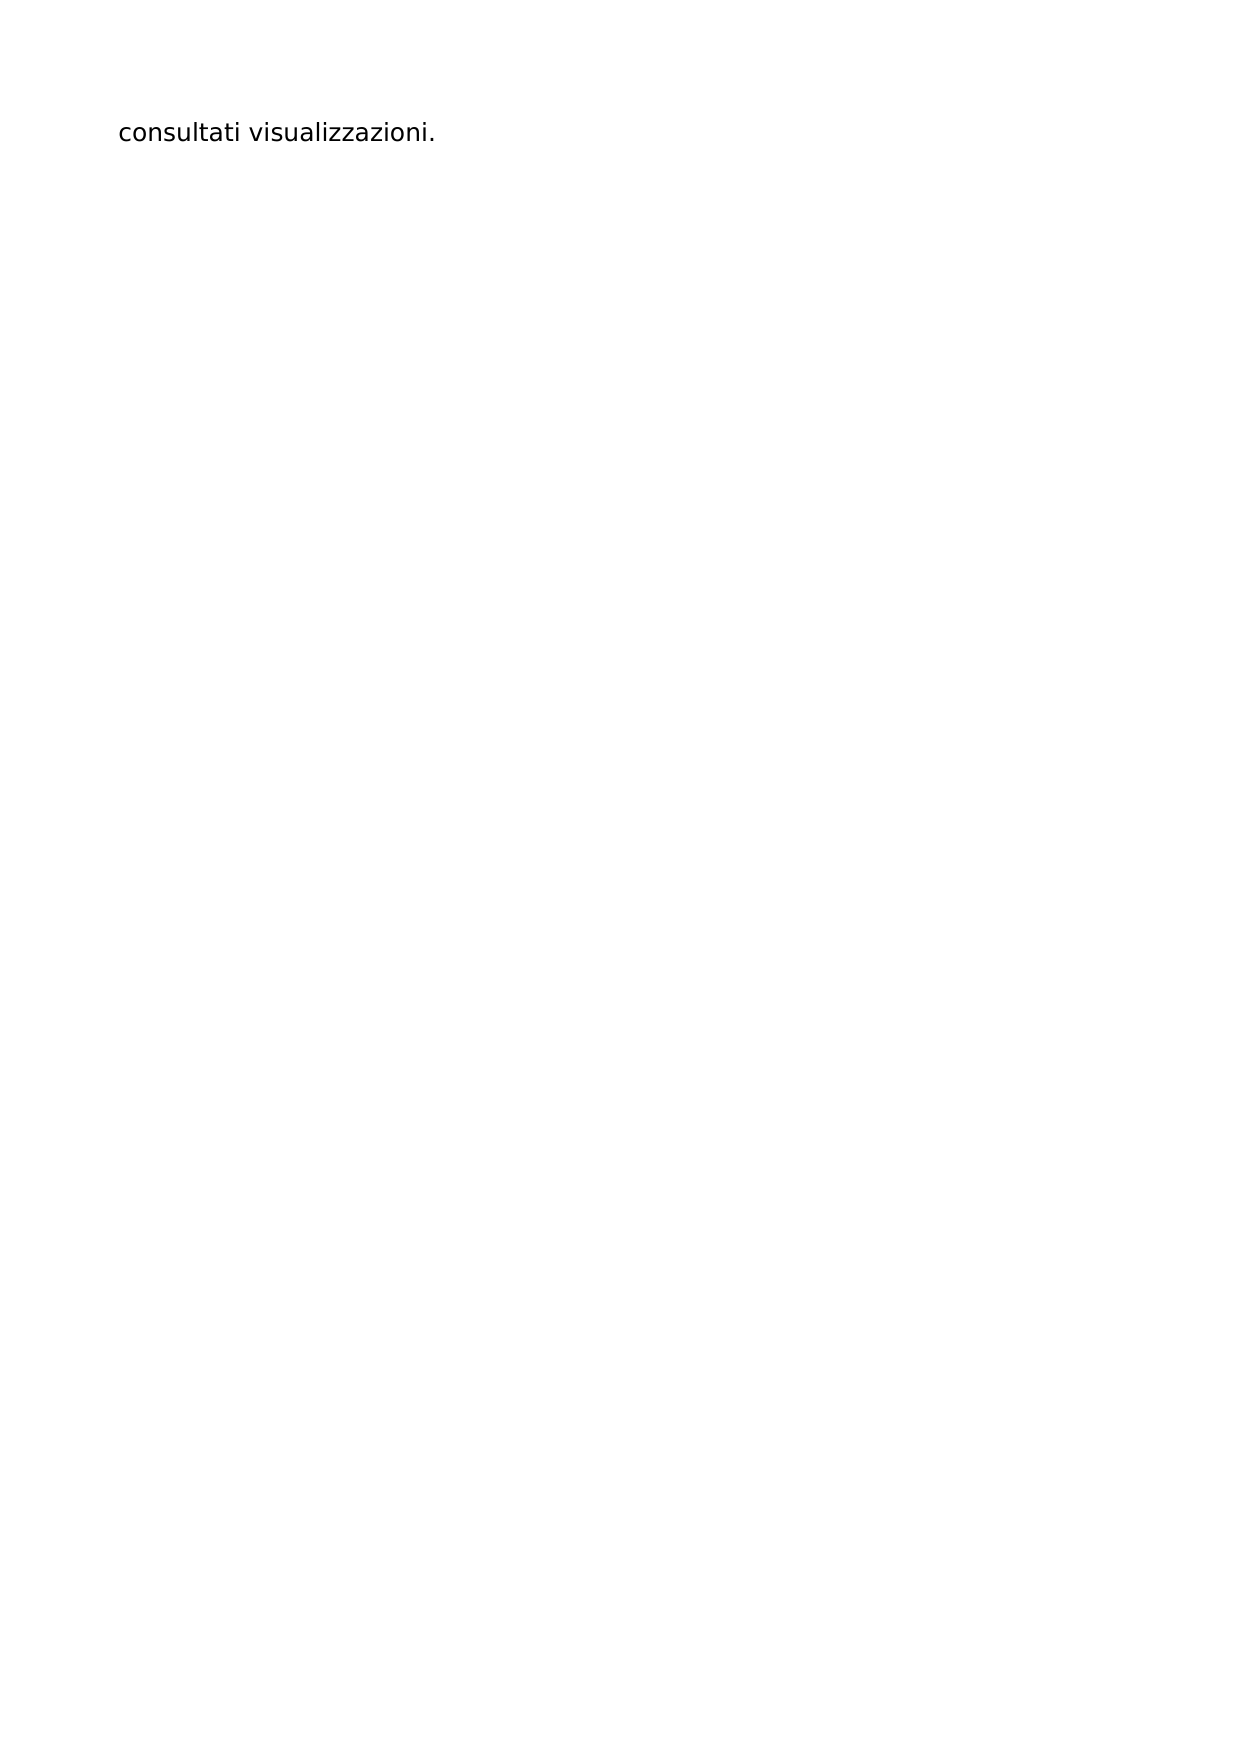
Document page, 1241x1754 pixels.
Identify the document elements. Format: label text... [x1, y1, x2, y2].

text consultati visualizzazioni. [118, 118, 1122, 147]
